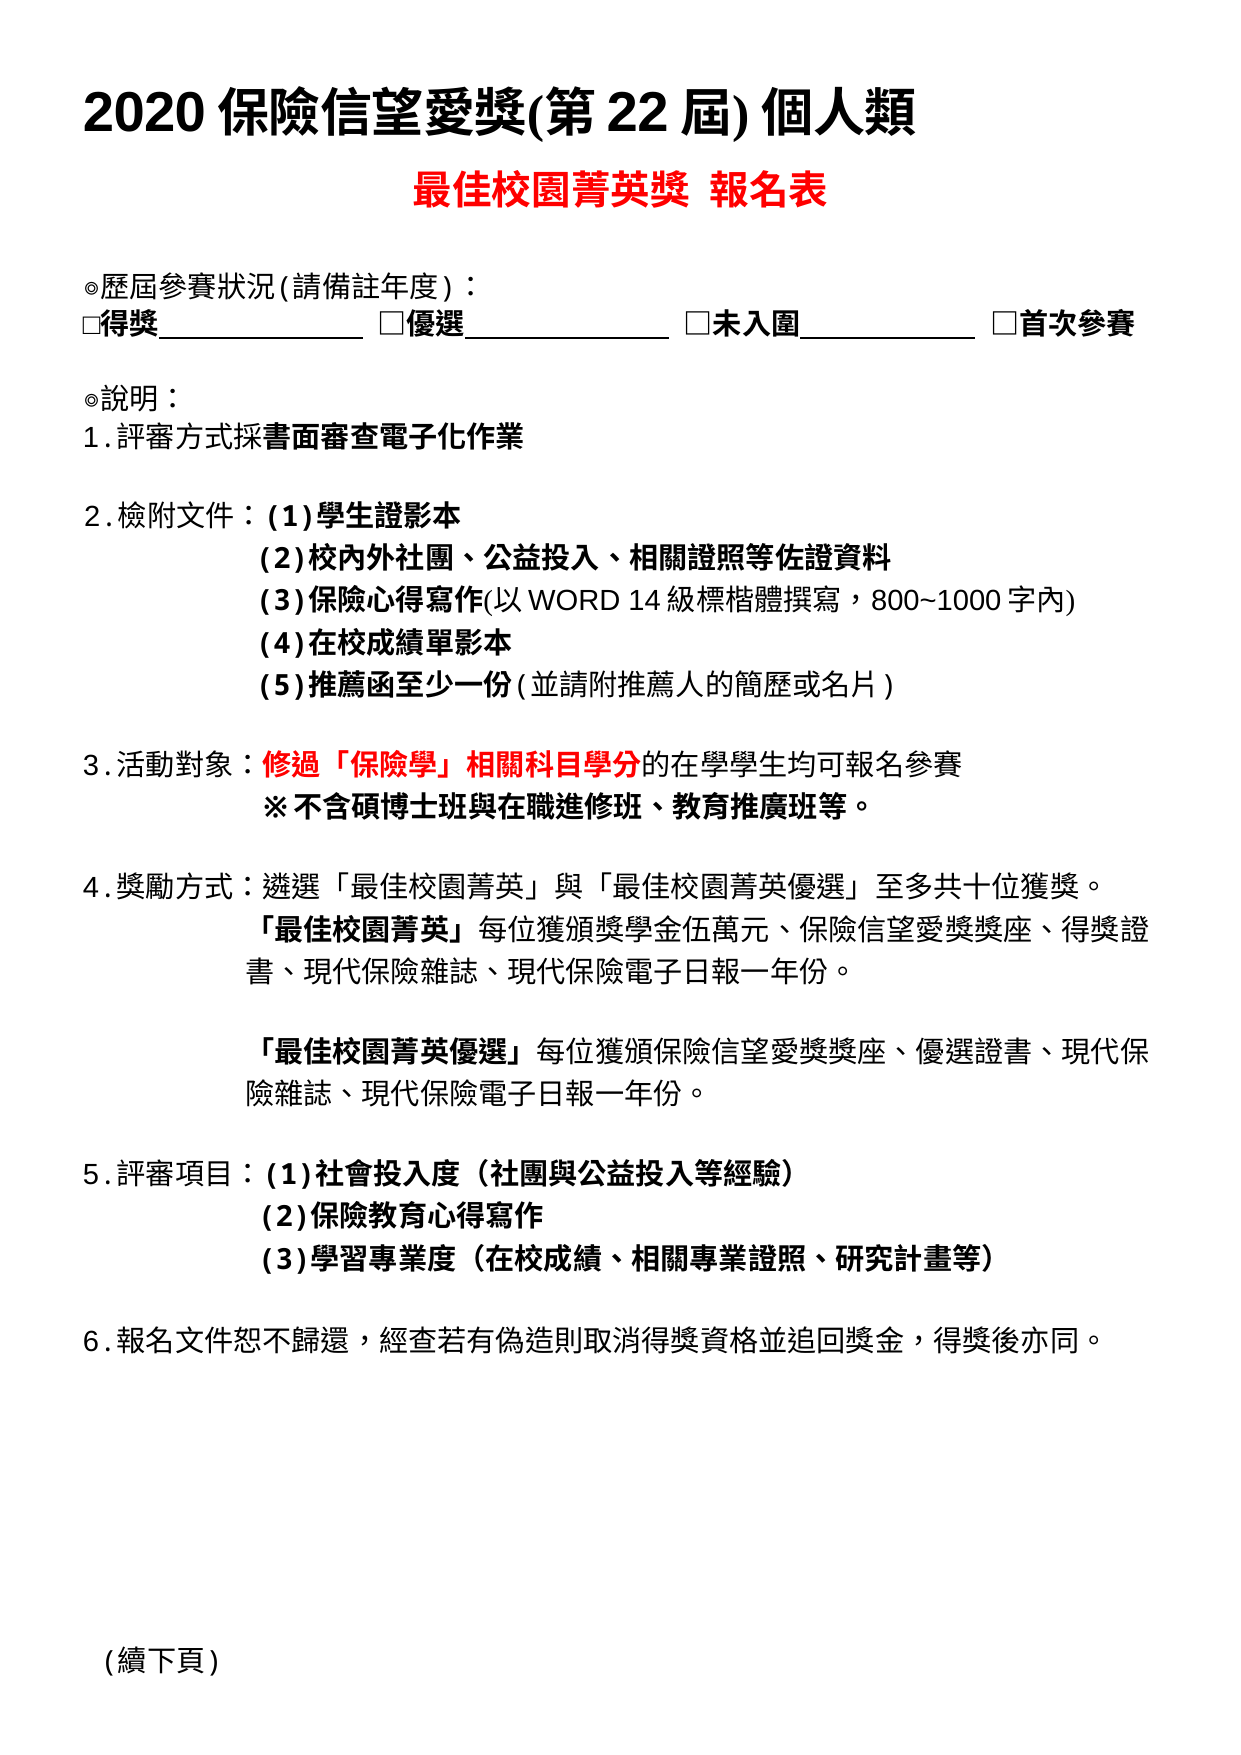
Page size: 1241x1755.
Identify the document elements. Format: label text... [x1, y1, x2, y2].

text ◎歷屆參賽狀況(請備註年度)： [83, 267, 1158, 304]
text 5.評審項目：(1)社會投入度（社團與公益投入等經驗） [83, 1150, 1158, 1193]
text (3)保險心得寫作(以WORD 14級標楷體撰寫，800~1000字內) [110, 577, 1158, 619]
text (4)在校成績單影本 [110, 619, 1158, 662]
text 「最佳校園菁英」每位獲頒獎學金伍萬元、保險信望愛獎獎座、得獎證書、現代保險雜誌、現代保險電子日報一年份。 [245, 906, 1158, 991]
text 「最佳校園菁英優選」每位獲頒保險信望愛獎獎座、優選證書、現代保險雜誌、現代保險電子日報一年份。 [245, 1028, 1158, 1113]
text 6.報名文件恕不歸還，經查若有偽造則取消得獎資格並追回獎金，得獎後亦同。 [83, 1317, 1158, 1360]
text 1.評審方式採書面審查電子化作業 [83, 417, 1158, 454]
text (續下頁) [83, 1637, 1158, 1680]
text 2.檢附文件：(1)學生證影本 [84, 492, 1158, 534]
text 最佳校園菁英獎 報名表 [83, 159, 1158, 216]
text (2)校內外社團、公益投入、相關證照等佐證資料 [110, 534, 1158, 577]
text (2)保險教育心得寫作 [83, 1193, 1158, 1235]
text ◎說明： [83, 379, 1158, 417]
text (5)推薦函至少一份(並請附推薦人的簡歷或名片) [110, 662, 1158, 704]
text 3.活動對象：修過「保險學」相關科目學分的在學學生均可報名參賽 [83, 742, 1158, 784]
text □得獎 □優選 □未入圍 □首次參賽 [83, 304, 1158, 342]
text ※不含碩博士班與在職進修班、教育推廣班等。 [83, 784, 1158, 826]
text (3)學習專業度（在校成績、相關專業證照、研究計畫等） [83, 1235, 1158, 1278]
text 2020保險信望愛獎(第22屆) 個人類 [83, 71, 1158, 146]
text 4.獎勵方式：遴選「最佳校園菁英」與「最佳校園菁英優選」至多共十位獲獎。 [83, 864, 1158, 906]
